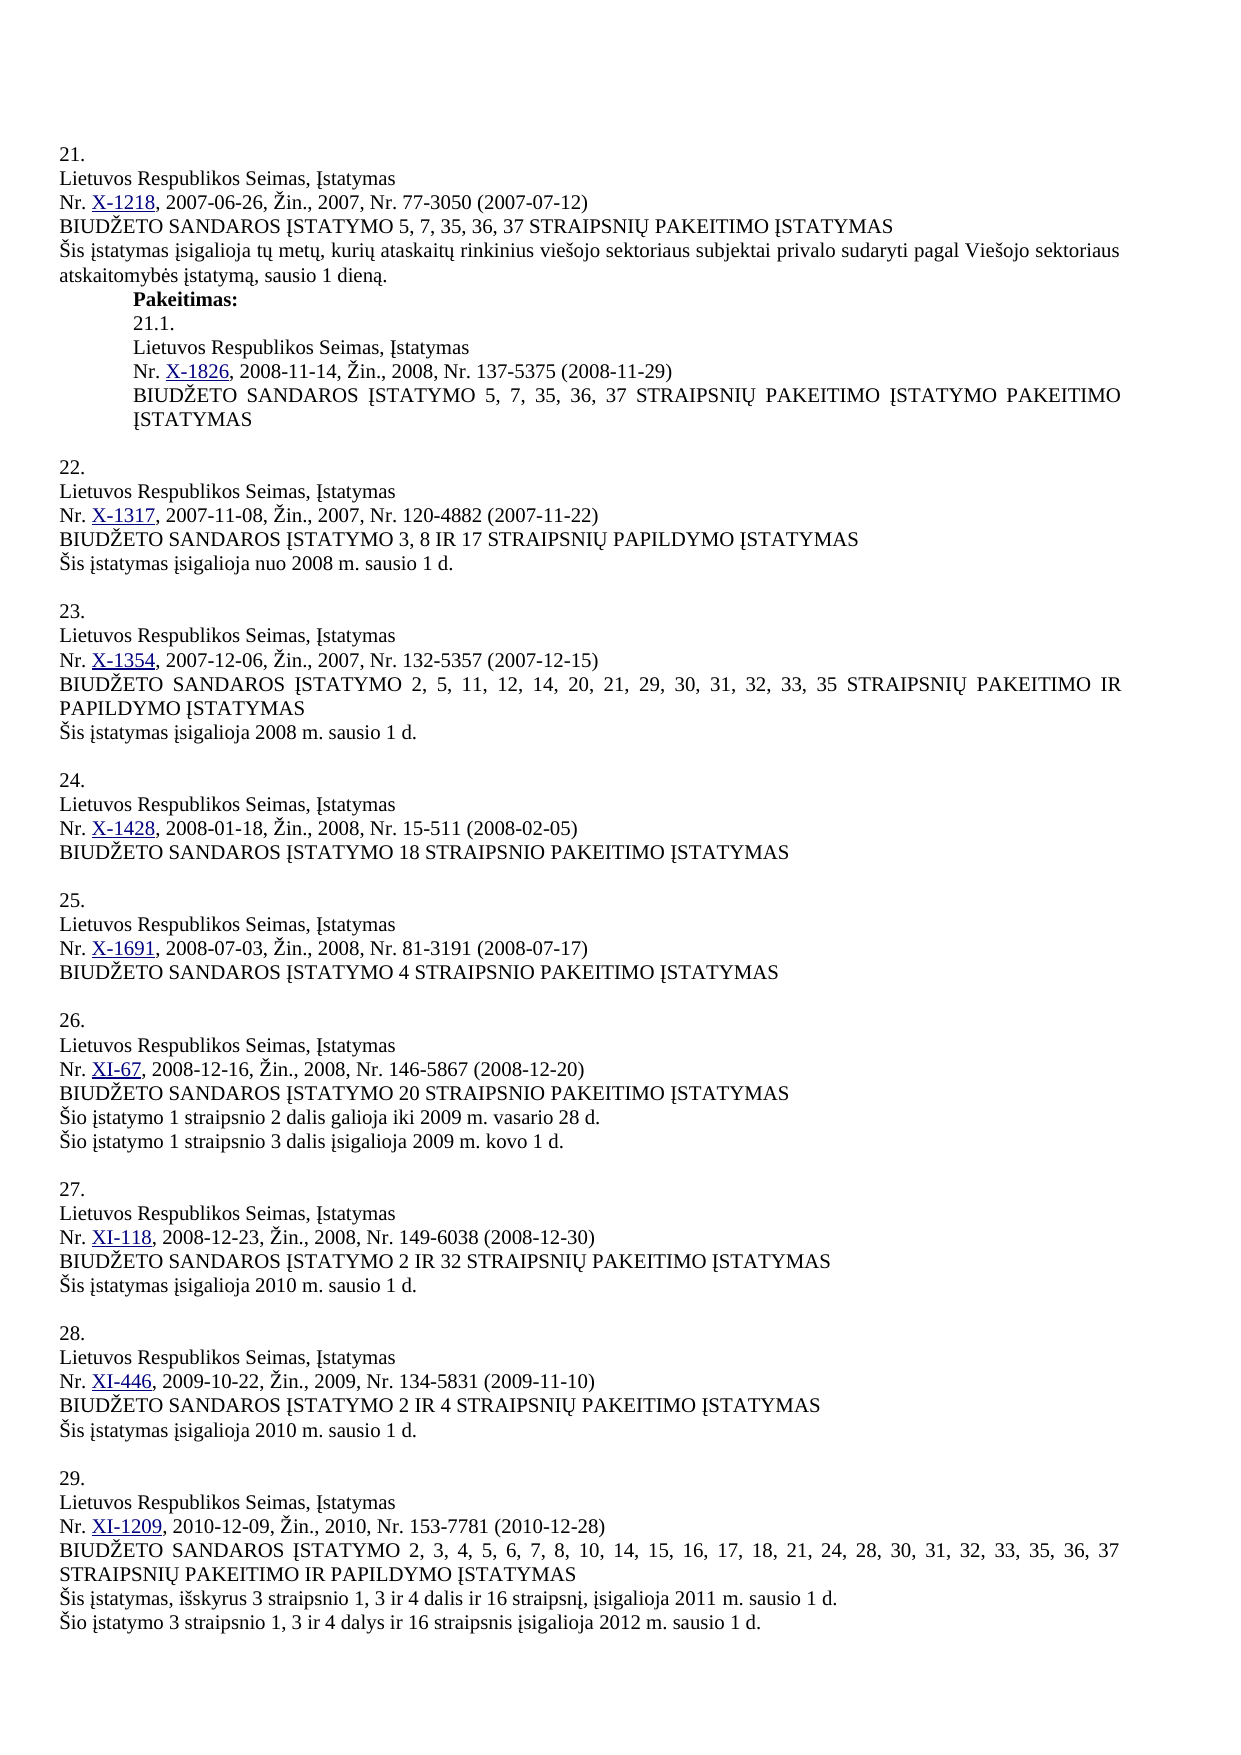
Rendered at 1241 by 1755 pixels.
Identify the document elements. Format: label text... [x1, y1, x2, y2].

text Nr. X-1354, 2007-12-06, Žin., 2007, Nr. 132-5357 (2007-12-15) [59, 647, 1122, 672]
text BIUDŽETO SANDAROS ĮSTATYMO 2, 3, 4, 5, 6, 7, 8, 10, 14, 15, 16, 17, 18, 21, 24, 28, 30, 31, 32, 33, 35, 36, 37 STRAIPSNIŲ PAKEITIMO IR PAPILDYMO ĮSTATYMAS [59, 1538, 1122, 1586]
text Šis įstatymas įsigalioja 2010 m. sausio 1 d. [59, 1417, 1122, 1442]
text Šio įstatymo 3 straipsnio 1, 3 ir 4 dalys ir 16 straipsnis įsigalioja 2012 m. sausio 1 d. [59, 1610, 1122, 1634]
text Šis įstatymas įsigalioja tų metų, kurių ataskaitų rinkinius viešojo sektoriaus subjektai privalo sudaryti pagal Viešojo sektoriaus atskaitomybės įstatymą, sausio 1 dieną. [59, 238, 1122, 287]
text Lietuvos Respublikos Seimas, Įstatymas [59, 166, 1122, 190]
text BIUDŽETO SANDAROS ĮSTATYMO 20 STRAIPSNIO PAKEITIMO ĮSTATYMAS [59, 1081, 1122, 1105]
text BIUDŽETO SANDAROS ĮSTATYMO 4 STRAIPSNIO PAKEITIMO ĮSTATYMAS [59, 960, 1122, 984]
text Lietuvos Respublikos Seimas, Įstatymas [59, 1201, 1122, 1225]
text Lietuvos Respublikos Seimas, Įstatymas [59, 335, 1122, 359]
text BIUDŽETO SANDAROS ĮSTATYMO 18 STRAIPSNIO PAKEITIMO ĮSTATYMAS [59, 840, 1122, 864]
text Lietuvos Respublikos Seimas, Įstatymas [59, 623, 1122, 647]
text Šis įstatymas įsigalioja 2008 m. sausio 1 d. [59, 720, 1122, 744]
text Šis įstatymas įsigalioja 2010 m. sausio 1 d. [59, 1273, 1122, 1297]
text 25. [59, 888, 1122, 912]
text Nr. X-1826, 2008-11-14, Žin., 2008, Nr. 137-5375 (2008-11-29) [59, 359, 1122, 383]
text 27. [59, 1177, 1122, 1201]
text 22. [59, 455, 1122, 479]
text BIUDŽETO SANDAROS ĮSTATYMO 5, 7, 35, 36, 37 STRAIPSNIŲ PAKEITIMO ĮSTATYMO PAKEITIMO ĮSTATYMAS [133, 383, 1122, 431]
text 21.1. [59, 311, 1122, 335]
text BIUDŽETO SANDAROS ĮSTATYMO 5, 7, 35, 36, 37 STRAIPSNIŲ PAKEITIMO ĮSTATYMAS [59, 214, 1122, 238]
text Šio įstatymo 1 straipsnio 3 dalis įsigalioja 2009 m. kovo 1 d. [59, 1129, 1122, 1153]
text Nr. X-1218, 2007-06-26, Žin., 2007, Nr. 77-3050 (2007-07-12) [59, 190, 1122, 214]
text Šis įstatymas įsigalioja nuo 2008 m. sausio 1 d. [59, 551, 1122, 575]
text Pakeitimas: [59, 287, 1122, 311]
text BIUDŽETO SANDAROS ĮSTATYMO 2, 5, 11, 12, 14, 20, 21, 29, 30, 31, 32, 33, 35 STRAIPSNIŲ PAKEITIMO IR PAPILDYMO ĮSTATYMAS [59, 672, 1122, 720]
text Lietuvos Respublikos Seimas, Įstatymas [59, 479, 1122, 503]
text Lietuvos Respublikos Seimas, Įstatymas [59, 1345, 1122, 1369]
text Šio įstatymo 1 straipsnio 2 dalis galioja iki 2009 m. vasario 28 d. [59, 1105, 1122, 1129]
text BIUDŽETO SANDAROS ĮSTATYMO 2 IR 4 STRAIPSNIŲ PAKEITIMO ĮSTATYMAS [59, 1393, 1122, 1417]
text BIUDŽETO SANDAROS ĮSTATYMO 2 IR 32 STRAIPSNIŲ PAKEITIMO ĮSTATYMAS [59, 1249, 1122, 1273]
text Nr. XI-118, 2008-12-23, Žin., 2008, Nr. 149-6038 (2008-12-30) [59, 1225, 1122, 1249]
text BIUDŽETO SANDAROS ĮSTATYMO 3, 8 IR 17 STRAIPSNIŲ PAPILDYMO ĮSTATYMAS [59, 527, 1122, 551]
text Lietuvos Respublikos Seimas, Įstatymas [59, 912, 1122, 936]
text Nr. X-1317, 2007-11-08, Žin., 2007, Nr. 120-4882 (2007-11-22) [59, 503, 1122, 527]
text Šis įstatymas, išskyrus 3 straipsnio 1, 3 ir 4 dalis ir 16 straipsnį, įsigalioja 2011 m. sausio 1 d. [59, 1586, 1122, 1610]
text 28. [59, 1321, 1122, 1345]
text 26. [59, 1008, 1122, 1032]
text 21. [59, 142, 1122, 166]
text Lietuvos Respublikos Seimas, Įstatymas [59, 1032, 1122, 1057]
text 23. [59, 599, 1122, 623]
text Nr. XI-67, 2008-12-16, Žin., 2008, Nr. 146-5867 (2008-12-20) [59, 1057, 1122, 1081]
text Nr. X-1691, 2008-07-03, Žin., 2008, Nr. 81-3191 (2008-07-17) [59, 936, 1122, 960]
text Lietuvos Respublikos Seimas, Įstatymas [59, 792, 1122, 816]
text 29. [59, 1466, 1122, 1490]
text Nr. XI-446, 2009-10-22, Žin., 2009, Nr. 134-5831 (2009-11-10) [59, 1369, 1122, 1393]
text Nr. XI-1209, 2010-12-09, Žin., 2010, Nr. 153-7781 (2010-12-28) [59, 1514, 1122, 1538]
text 24. [59, 768, 1122, 792]
text Lietuvos Respublikos Seimas, Įstatymas [59, 1490, 1122, 1514]
text Nr. X-1428, 2008-01-18, Žin., 2008, Nr. 15-511 (2008-02-05) [59, 816, 1122, 840]
